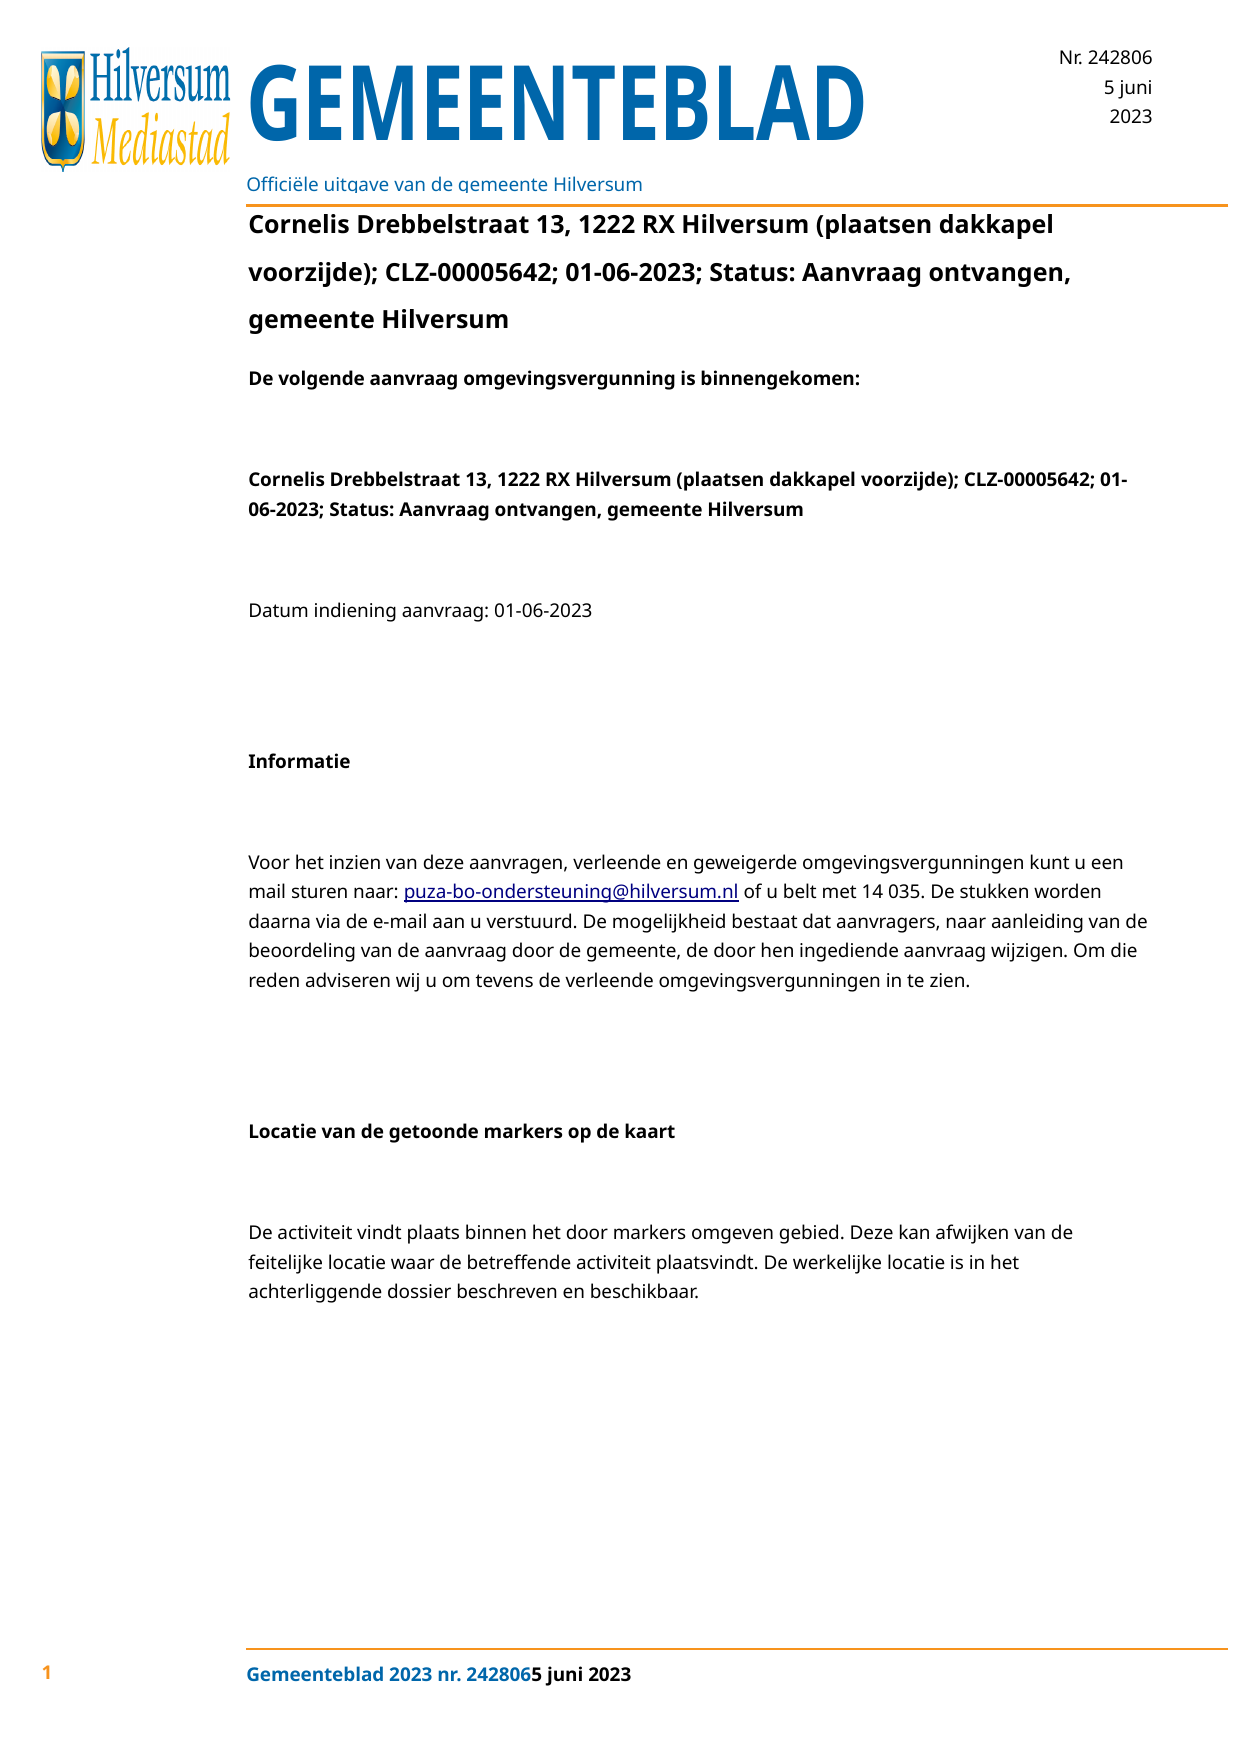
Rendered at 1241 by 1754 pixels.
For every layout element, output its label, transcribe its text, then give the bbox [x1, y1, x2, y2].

text De activiteit vindt plaats binnen het door markers omgeven gebied. Deze kan afwijken van de feitelijke locatie waar de betreffende activiteit plaatsvindt. De werkelijke locatie is in het achterliggende dossier beschreven en beschikbaar. [248, 1219, 1152, 1304]
picture [41, 47, 231, 172]
text Informatie [248, 748, 1152, 774]
text Locatie van de getoonde markers op de kaart [248, 1118, 1152, 1144]
text Cornelis Drebbelstraat 13, 1222 RX Hilversum (plaatsen dakkapel voorzijde); CLZ-00005642; 01-06-2023; Status: Aanvraag ontvangen, gemeente Hilversum [248, 466, 1152, 522]
text De volgende aanvraag omgevingsvergunning is binnengekomen: [248, 366, 1152, 391]
text Datum indiening aanvraag: 01-06-2023 [248, 597, 1152, 622]
text Cornelis Drebbelstraat 13, 1222 RX Hilversum (plaatsen dakkapel voorzijde); CLZ-00005642; 01-06-2023; Status: Aanvraag ontvangen, gemeente Hilversum [248, 207, 1152, 336]
text Voor het inzien van deze aanvragen, verleende en geweigerde omgevingsvergunningen kunt u een mail sturen naar: puza-bo-ondersteuning@hilversum.nl of u belt met 14 035. De stukken worden daarna via de e-mail aan u verstuurd. De mogelijkheid bestaat dat aanvragers, naar aanleiding van de beoordeling van de aanvraag door de gemeente, de door hen ingediende aanvraag wijzigen. Om die reden adviseren wij u om tevens de verleende omgevingsvergunningen in te zien. [248, 849, 1152, 993]
